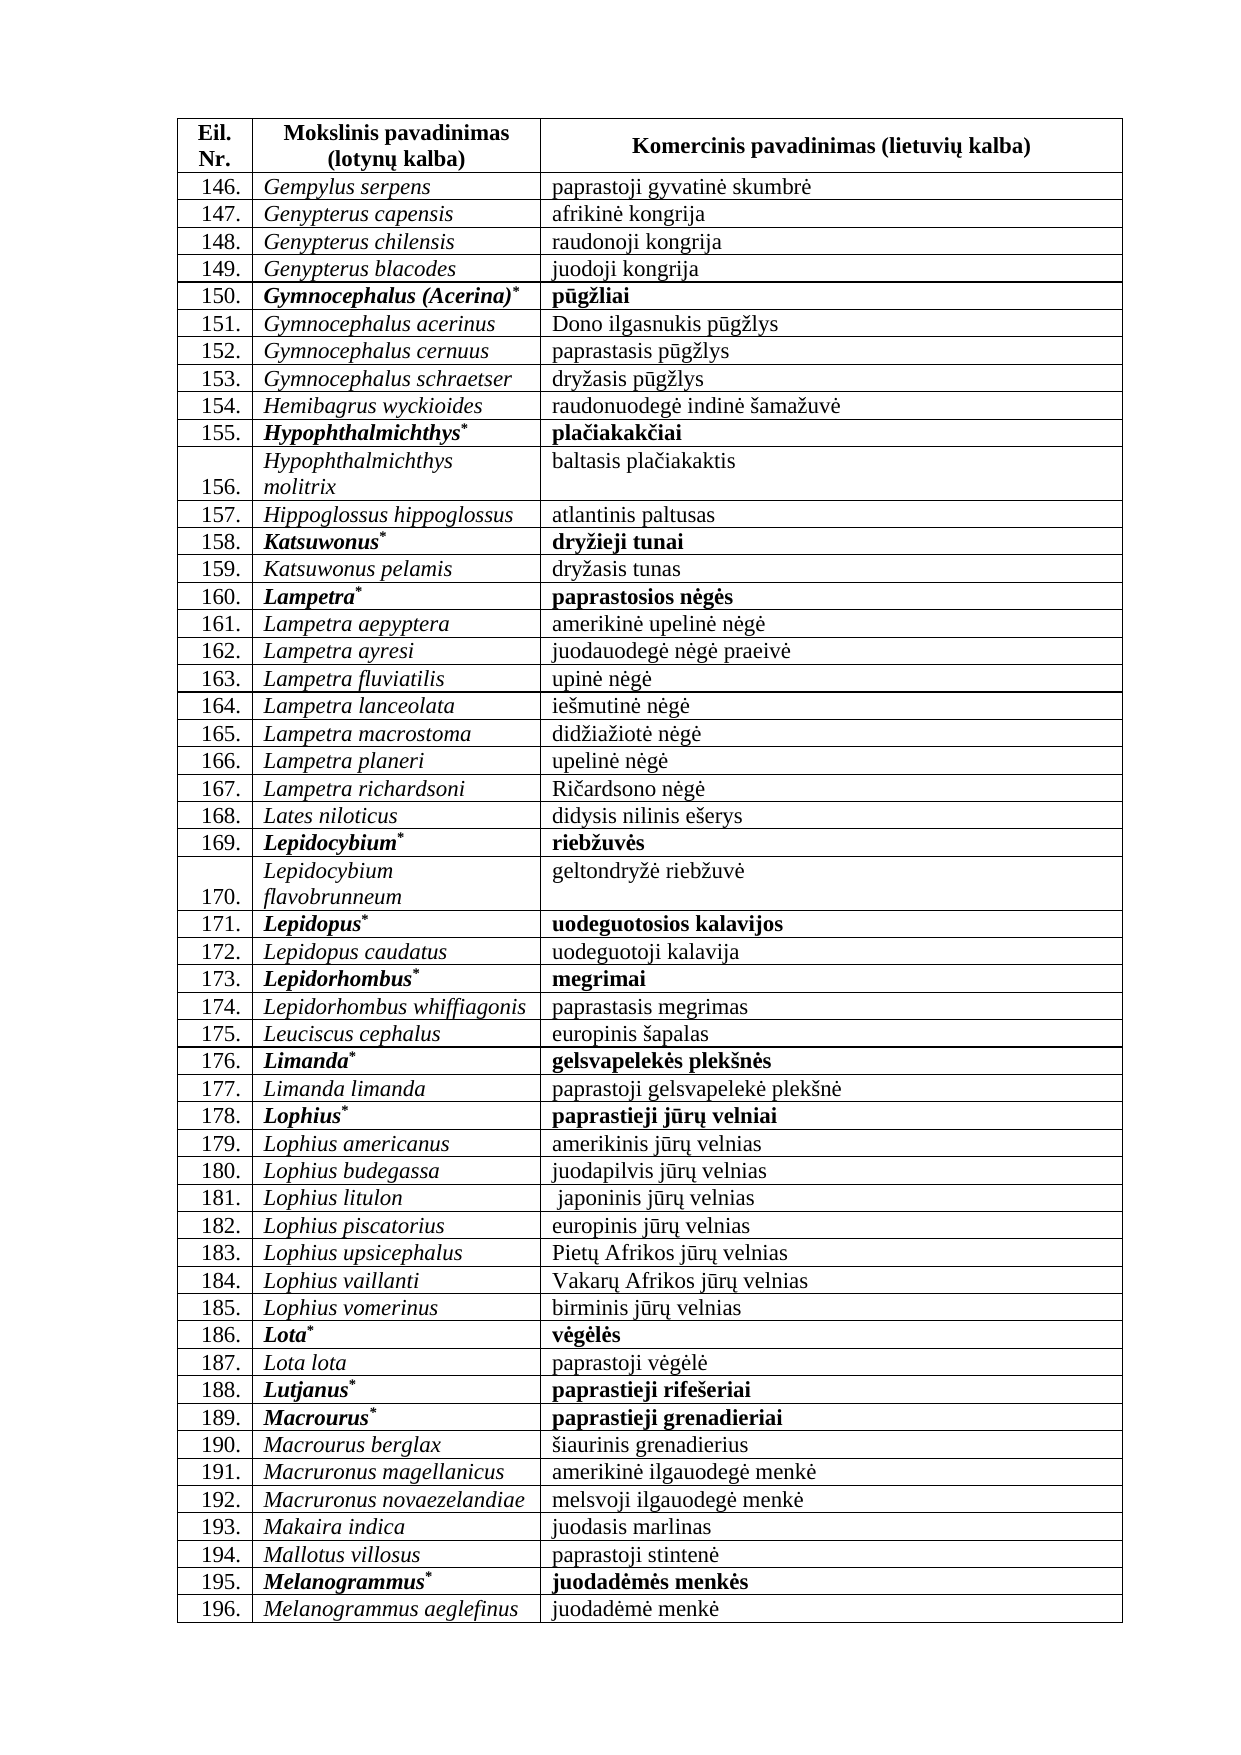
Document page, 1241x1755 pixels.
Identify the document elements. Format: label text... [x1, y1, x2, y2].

table_cell 151. [178, 310, 252, 336]
table_cell Lampetra macrostoma [253, 720, 540, 746]
table_cell 169. [178, 829, 252, 856]
table_cell Makaira indica [253, 1513, 540, 1539]
table_cell 162. [178, 638, 252, 664]
table_cell 176. [178, 1048, 252, 1074]
table_cell Lophius vomerinus [253, 1294, 540, 1320]
table_cell 161. [178, 610, 252, 637]
table_cell 186. [178, 1321, 252, 1348]
table_cell pūgžliai [541, 283, 1122, 309]
table_cell paprastasis megrimas [541, 993, 1122, 1019]
table_cell 163. [178, 665, 252, 691]
table_cell dryžasis tunas [541, 555, 1122, 582]
table_cell Lepidocybium* [253, 829, 540, 856]
table_cell Melanogrammus aeglefinus [253, 1595, 540, 1622]
table_cell paprastoji vėgėlė [541, 1349, 1122, 1375]
table_cell 187. [178, 1349, 252, 1375]
table_cell Lophius budegassa [253, 1157, 540, 1183]
table_cell 173. [178, 965, 252, 992]
table_cell 167. [178, 775, 252, 801]
table_cell 165. [178, 720, 252, 746]
table_cell Gymnocephalus (Acerina)* [253, 283, 540, 309]
table_cell Melanogrammus* [253, 1568, 540, 1594]
table_cell 146. [178, 173, 252, 199]
table_cell Dono ilgasnukis pūgžlys [541, 310, 1122, 336]
table_cell Gempylus serpens [253, 173, 540, 199]
table_cell uodeguotoji kalavija [541, 938, 1122, 964]
table_cell 171. [178, 911, 252, 937]
table_cell dryžieji tunai [541, 528, 1122, 554]
table_cell Lophius litulon [253, 1185, 540, 1211]
table_cell japoninis jūrų velnias [541, 1185, 1122, 1211]
table_cell europinis šapalas [541, 1020, 1122, 1046]
table_cell Lampetra richardsoni [253, 775, 540, 801]
table_cell paprastosios nėgės [541, 583, 1122, 609]
table_cell 194. [178, 1541, 252, 1567]
table_cell Hemibagrus wyckioides [253, 392, 540, 418]
table_cell Lepidopus caudatus [253, 938, 540, 964]
table_cell Limanda* [253, 1048, 540, 1074]
table_cell Vakarų Afrikos jūrų velnias [541, 1267, 1122, 1293]
table_cell 181. [178, 1185, 252, 1211]
table_cell raudonuodegė indinė šamažuvė [541, 392, 1122, 418]
table_cell juodadėmė menkė [541, 1595, 1122, 1622]
table_cell Mallotus villosus [253, 1541, 540, 1567]
table_cell Lampetra ayresi [253, 638, 540, 664]
table_cell Lampetra* [253, 583, 540, 609]
table_cell 172. [178, 938, 252, 964]
table_cell 174. [178, 993, 252, 1019]
table_cell 189. [178, 1404, 252, 1430]
table_cell paprastoji stintenė [541, 1541, 1122, 1567]
table_cell plačiakakčiai [541, 420, 1122, 446]
table_cell Lates niloticus [253, 802, 540, 828]
table_cell 160. [178, 583, 252, 609]
table_cell juodadėmės menkės [541, 1568, 1122, 1594]
table_cell 193. [178, 1513, 252, 1539]
table_header Eil. Nr. [178, 119, 252, 172]
table_cell uodeguotosios kalavijos [541, 911, 1122, 937]
table_cell 152. [178, 337, 252, 364]
table_cell Lepidorhombus whiffiagonis [253, 993, 540, 1019]
table_cell riebžuvės [541, 829, 1122, 856]
table_cell melsvoji ilgauodegė menkė [541, 1486, 1122, 1512]
table_cell Gymnocephalus acerinus [253, 310, 540, 336]
table_cell 190. [178, 1431, 252, 1457]
table_cell Lophius vaillanti [253, 1267, 540, 1293]
table_cell 156. [178, 447, 252, 499]
table_cell Macrourus berglax [253, 1431, 540, 1457]
table_cell 192. [178, 1486, 252, 1512]
table_cell Katsuwonus* [253, 528, 540, 554]
table_cell 185. [178, 1294, 252, 1320]
table_cell Hypophthalmichthys* [253, 420, 540, 446]
table_cell 158. [178, 528, 252, 554]
table_cell amerikinis jūrų velnias [541, 1130, 1122, 1156]
table_cell 183. [178, 1239, 252, 1266]
table_cell Macruronus novaezelandiae [253, 1486, 540, 1512]
table_cell Gymnocephalus schraetser [253, 365, 540, 391]
table_cell Ričardsono nėgė [541, 775, 1122, 801]
table_cell birminis jūrų velnias [541, 1294, 1122, 1320]
table_cell Lampetra planeri [253, 747, 540, 773]
table_cell 177. [178, 1075, 252, 1101]
table_cell paprastasis pūgžlys [541, 337, 1122, 364]
table_cell iešmutinė nėgė [541, 693, 1122, 719]
table_cell 147. [178, 200, 252, 227]
table_cell 168. [178, 802, 252, 828]
table_cell Lepidocybium flavobrunneum [253, 857, 540, 909]
table_cell Genypterus blacodes [253, 255, 540, 281]
table_cell Lophius* [253, 1102, 540, 1129]
table_cell 153. [178, 365, 252, 391]
table_cell Macrourus* [253, 1404, 540, 1430]
table_cell 150. [178, 283, 252, 309]
table_cell Leuciscus cephalus [253, 1020, 540, 1046]
table_cell paprastoji gelsvapelekė plekšnė [541, 1075, 1122, 1101]
table_cell 180. [178, 1157, 252, 1183]
table_cell 182. [178, 1212, 252, 1238]
table_cell Lampetra fluviatilis [253, 665, 540, 691]
table_cell 191. [178, 1459, 252, 1485]
table_cell Gymnocephalus cernuus [253, 337, 540, 364]
table_cell 157. [178, 501, 252, 527]
table_cell Macruronus magellanicus [253, 1459, 540, 1485]
table_cell Pietų Afrikos jūrų velnias [541, 1239, 1122, 1266]
table_cell Lepidorhombus* [253, 965, 540, 992]
table_cell 196. [178, 1595, 252, 1622]
table_cell Lophius piscatorius [253, 1212, 540, 1238]
table_cell dryžasis pūgžlys [541, 365, 1122, 391]
table_cell Lophius americanus [253, 1130, 540, 1156]
table_cell afrikinė kongrija [541, 200, 1122, 227]
table_header Komercinis pavadinimas (lietuvių kalba) [541, 119, 1122, 172]
table_cell juodapilvis jūrų velnias [541, 1157, 1122, 1183]
table_cell šiaurinis grenadierius [541, 1431, 1122, 1457]
table_cell Hypophthalmichthys molitrix [253, 447, 540, 499]
table_cell 188. [178, 1376, 252, 1403]
table_cell megrimai [541, 965, 1122, 992]
table_cell Katsuwonus pelamis [253, 555, 540, 582]
table_header Mokslinis pavadinimas (lotynų kalba) [253, 119, 540, 172]
table_cell 148. [178, 228, 252, 254]
table_cell 179. [178, 1130, 252, 1156]
table_cell upelinė nėgė [541, 747, 1122, 773]
table_cell paprastieji jūrų velniai [541, 1102, 1122, 1129]
table_cell juodasis marlinas [541, 1513, 1122, 1539]
table_cell 166. [178, 747, 252, 773]
table_cell Lepidopus* [253, 911, 540, 937]
table_cell Limanda limanda [253, 1075, 540, 1101]
table_cell didžiažiotė nėgė [541, 720, 1122, 746]
table_cell paprastoji gyvatinė skumbrė [541, 173, 1122, 199]
table_cell 149. [178, 255, 252, 281]
table_cell Lampetra lanceolata [253, 693, 540, 719]
table_cell Genypterus capensis [253, 200, 540, 227]
table_cell 154. [178, 392, 252, 418]
table_cell 195. [178, 1568, 252, 1594]
table_cell 159. [178, 555, 252, 582]
table_cell atlantinis paltusas [541, 501, 1122, 527]
table_cell amerikinė ilgauodegė menkė [541, 1459, 1122, 1485]
table_cell Lampetra aepyptera [253, 610, 540, 637]
table_cell Genypterus chilensis [253, 228, 540, 254]
table_cell 184. [178, 1267, 252, 1293]
table_cell 178. [178, 1102, 252, 1129]
table_cell paprastieji grenadieriai [541, 1404, 1122, 1430]
table_cell 175. [178, 1020, 252, 1046]
table_cell baltasis plačiakaktis [541, 447, 1122, 499]
table_cell Lota* [253, 1321, 540, 1348]
table_cell juodauodegė nėgė praeivė [541, 638, 1122, 664]
table_cell Lophius upsicephalus [253, 1239, 540, 1266]
table_cell geltondryžė riebžuvė [541, 857, 1122, 909]
table_cell Lutjanus* [253, 1376, 540, 1403]
table_cell gelsvapelekės plekšnės [541, 1048, 1122, 1074]
table_cell europinis jūrų velnias [541, 1212, 1122, 1238]
table_cell didysis nilinis ešerys [541, 802, 1122, 828]
table_cell raudonoji kongrija [541, 228, 1122, 254]
table_cell amerikinė upelinė nėgė [541, 610, 1122, 637]
table_cell Lota lota [253, 1349, 540, 1375]
table_cell juodoji kongrija [541, 255, 1122, 281]
table_cell paprastieji rifešeriai [541, 1376, 1122, 1403]
table_cell 155. [178, 420, 252, 446]
table_cell vėgėlės [541, 1321, 1122, 1348]
table_cell upinė nėgė [541, 665, 1122, 691]
table_cell 164. [178, 693, 252, 719]
table_cell 170. [178, 857, 252, 909]
table_cell Hippoglossus hippoglossus [253, 501, 540, 527]
